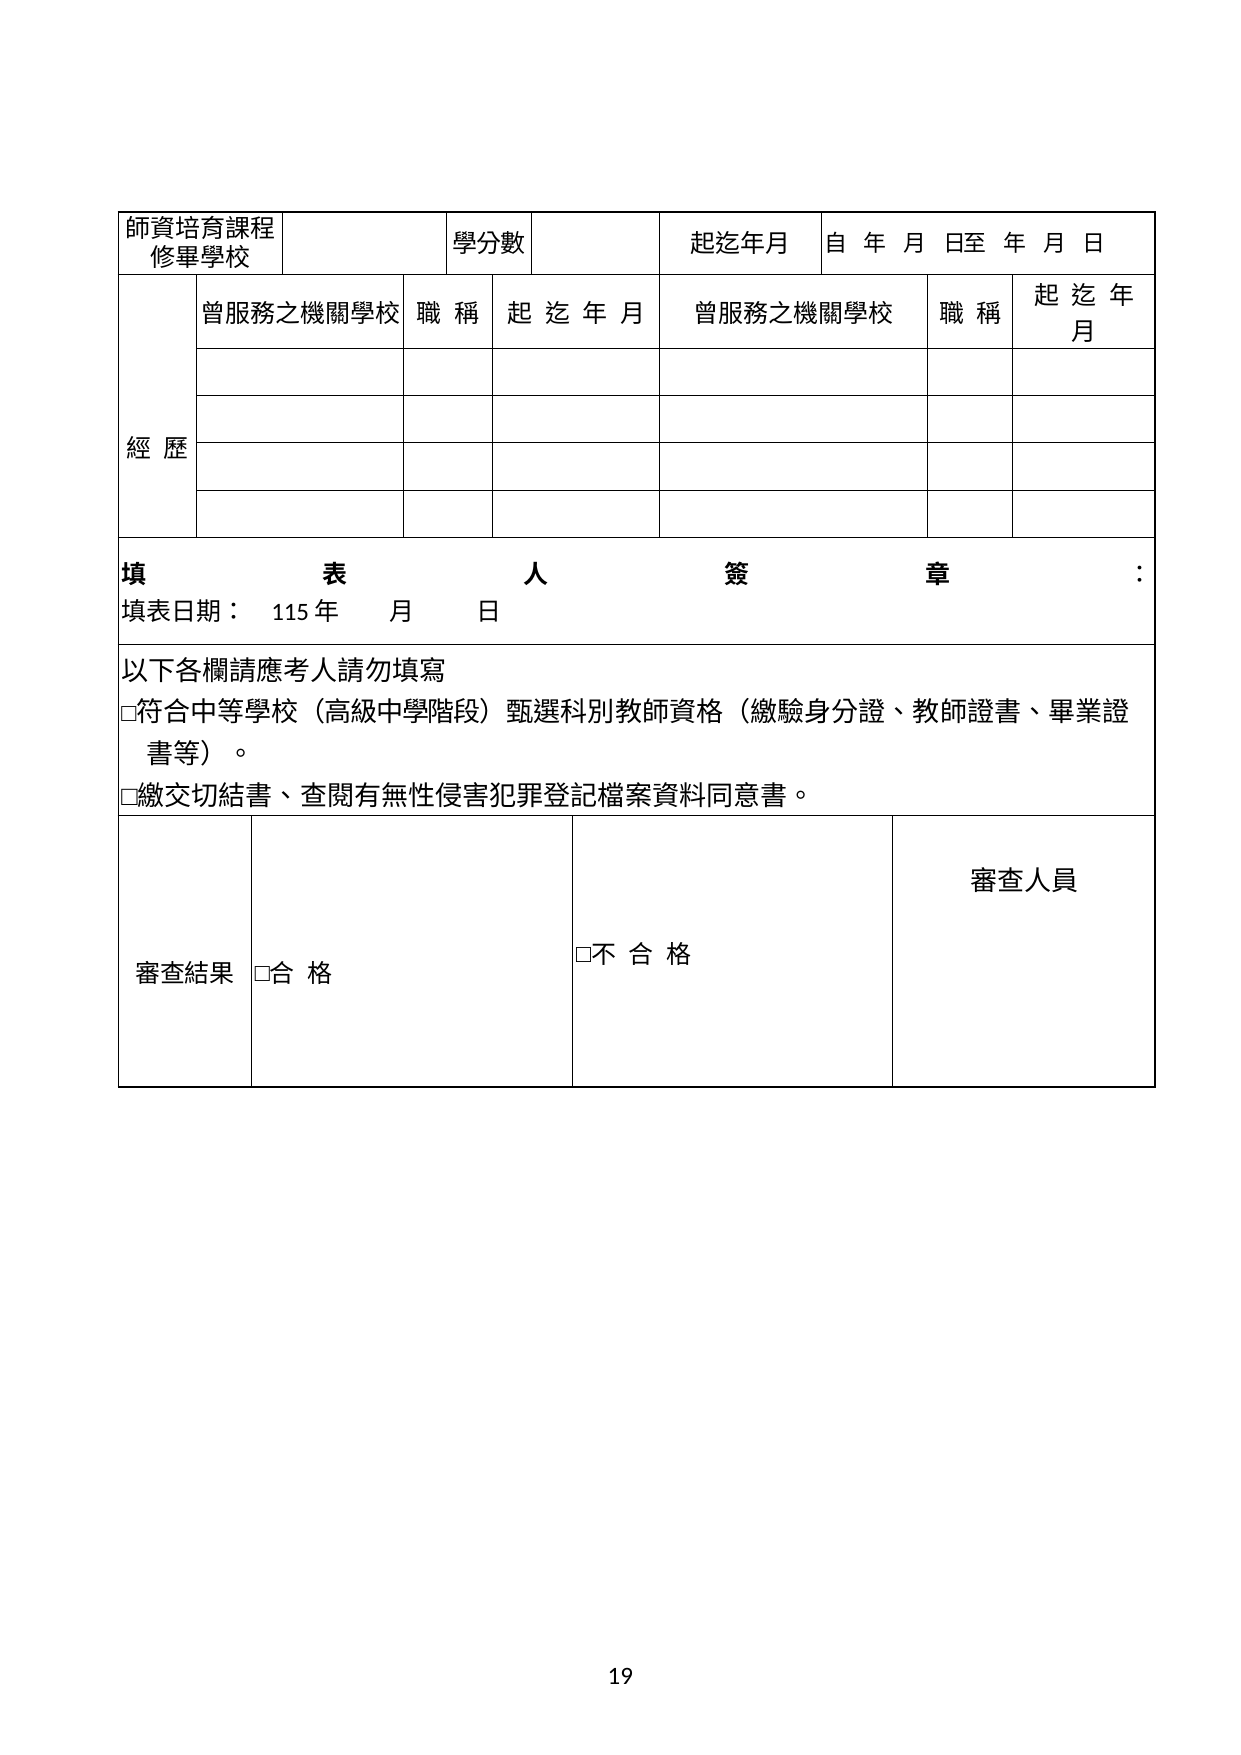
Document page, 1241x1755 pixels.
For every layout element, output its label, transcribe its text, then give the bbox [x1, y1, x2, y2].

table_cell [404, 443, 492, 489]
table_cell 職 稱 [928, 275, 1012, 348]
table_cell [928, 443, 1012, 489]
table_cell [1013, 396, 1154, 442]
table_cell [1013, 443, 1154, 489]
table_cell 經 歷 [119, 275, 196, 537]
table_cell [660, 443, 927, 489]
table_cell 起 迄 年 月 [1013, 275, 1154, 348]
table_cell [197, 491, 403, 537]
table_cell [493, 349, 659, 395]
table_cell 自 年 月 日至 年 月 日 [822, 213, 1154, 274]
table_cell 填表人簽章： 填表日期： 115年 月 日 [119, 538, 1154, 644]
table_cell [1013, 349, 1154, 395]
table_cell [197, 396, 403, 442]
table_cell [928, 349, 1012, 395]
table_cell 學分數 [447, 213, 531, 274]
table_cell [283, 213, 446, 274]
table_cell 起迄年月 [660, 213, 821, 274]
table_cell [493, 443, 659, 489]
table_cell [197, 349, 403, 395]
table_cell 以下各欄請應考人請勿填寫 □符合中等學校（高級中學階段）甄選科別教師資格（繳驗身分證、教師證書、畢業證書等）。 □繳交切結書、查閱有無性侵害犯罪登記檔案資料同意書。 [119, 645, 1154, 815]
table_cell [493, 491, 659, 537]
table_cell [404, 396, 492, 442]
table_cell [493, 396, 659, 442]
table_cell [404, 349, 492, 395]
table_cell [928, 396, 1012, 442]
table_cell [660, 396, 927, 442]
table_cell [928, 491, 1012, 537]
table_cell 審查結果 [119, 816, 251, 1086]
table_cell [1013, 491, 1154, 537]
table_cell 審查人員 [893, 816, 1154, 1086]
table_cell [197, 443, 403, 489]
table_cell □合 格 [252, 816, 572, 1086]
table_cell □不 合 格 [573, 816, 892, 1086]
table_cell [660, 491, 927, 537]
table_cell 起 迄 年 月 [493, 275, 659, 348]
table_cell [404, 491, 492, 537]
table_cell 職 稱 [404, 275, 492, 348]
table_cell [660, 349, 927, 395]
table_cell [532, 213, 659, 274]
table_cell 曾服務之機關學校 [197, 275, 403, 348]
table_cell 曾服務之機關學校 [660, 275, 927, 348]
table_cell 師資培育課程修畢學校 [119, 213, 282, 274]
